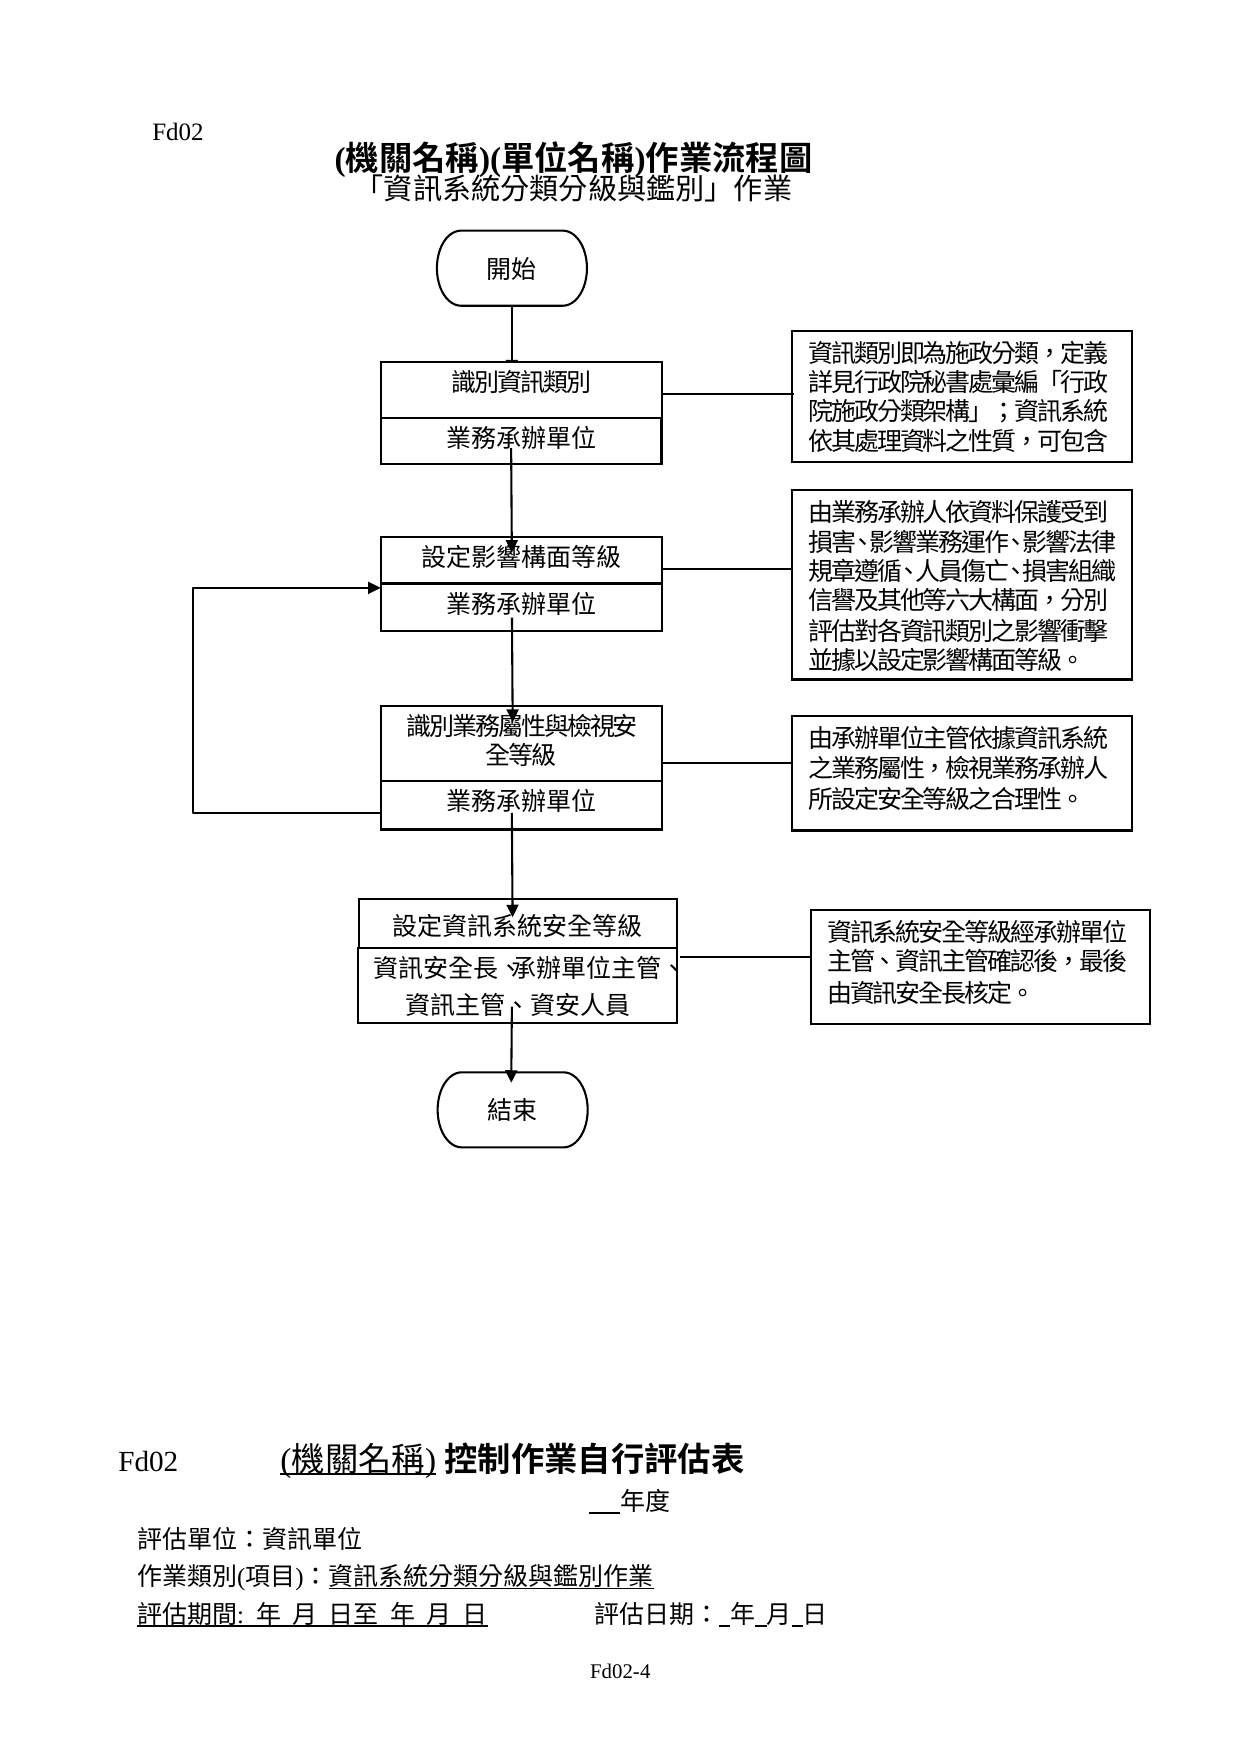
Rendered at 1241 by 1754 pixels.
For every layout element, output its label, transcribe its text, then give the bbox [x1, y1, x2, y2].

text 作業類別(項目)：資訊系統分類分級與鑑別作業 [137, 1556, 1122, 1593]
text Fd02 (機關名稱) 控制作業自行評估表 [118, 1435, 1122, 1481]
text (機關名稱)(單位名稱)作業流程圖 [496, 147, 639, 176]
text 「資訊系統分類分級與鑑別」作業 [24, 176, 1122, 206]
text 資訊類別即為施政分類，定義詳見行政院秘書處彙編「行政院施政分類架構」；資訊系統依其處理資料之性質，可包含多項資訊類別。 [808, 339, 1116, 453]
text (機關名稱)(單位名稱)作業流程圖 [481, 147, 499, 176]
text 由承辦單位主管依據資訊系統之業務屬性，檢視業務承辦人所設定安全等級之合理性。 [808, 724, 1116, 812]
text 年度 [137, 1481, 1122, 1518]
text (機關名稱)(單位名稱)作業流程圖 [340, 147, 484, 176]
text (機關名稱)(單位名稱)作業流程圖 [24, 118, 343, 176]
text Fd02 [152, 118, 234, 146]
text 評估單位：資訊單位 [137, 1518, 1122, 1556]
text (機關名稱)(單位名稱)作業流程圖 [785, 147, 806, 169]
text 由業務承辦人依資料保護受到損害、影響業務運作、影響法律規章遵循、人員傷亡、損害組織信譽及其他等六大構面，分別評估對各資訊類別之影響衝擊，並據以設定影響構面等級。 [808, 498, 1116, 671]
text 評估期間: 年 月 日至 年 月 日 評估日期： 年 月 日 [137, 1593, 1122, 1631]
text 資訊系統安全等級經承辦單位主管、資訊主管確認後，最後由資訊安全長核定。 [827, 918, 1134, 1006]
text (機關名稱)(單位名稱)作業流程圖 [636, 147, 1122, 176]
